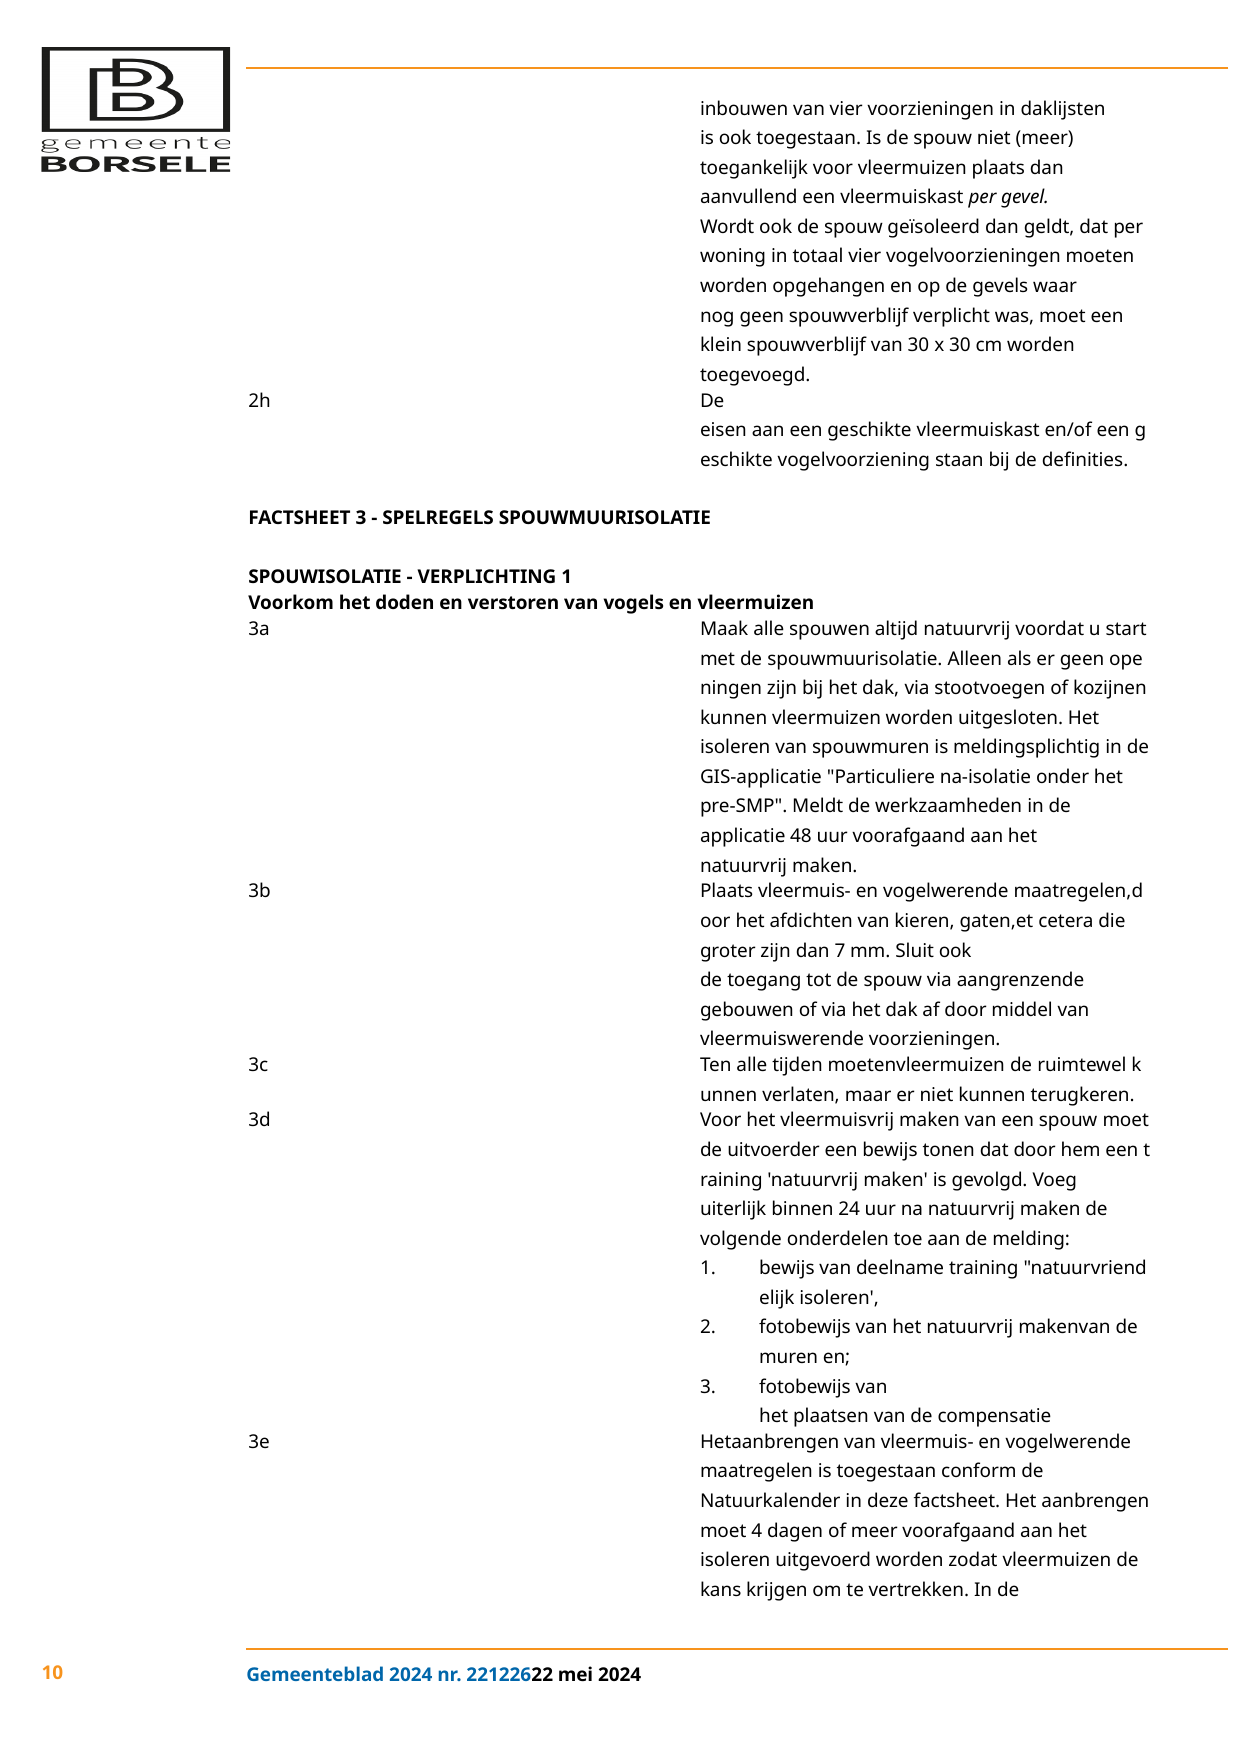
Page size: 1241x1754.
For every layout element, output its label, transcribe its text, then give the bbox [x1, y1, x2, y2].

table_cell Maak alle spouwen altijd natuurvrij voordat u start met de spouwmuurisolatie. Alleen als er geen openingen zijn bij het dak, via stootvoegen of kozijnen kunnen vleermuizen worden uitgesloten. Het isoleren van spouwmuren is meldingsplichtig in de GIS-applicatie "Particuliere na-isolatie onder het pre-SMP". Meldt de werkzaamheden in de applicatie 48 uur voorafgaand aan het natuurvrij maken. [700, 615, 1152, 878]
table_cell 3a [248, 615, 700, 878]
table_cell De eisen aan een geschikte vleermuiskast en/of een geschikte vogelvoorziening staan bij de definities. [700, 387, 1152, 472]
table_cell 3b [248, 878, 700, 1051]
table_cell 2h [248, 387, 700, 472]
table_cell Voor het vleermuisvrij maken van een spouw moet de uitvoerder een bewijs tonen dat door hem een training 'natuurvrij maken' is gevolgd. Voeg uiterlijk binnen 24 uur na natuurvrij maken de volgende onderdelen toe aan de melding: bewijs van deelname training "natuurvriendelijk isoleren', fotobewijs van het natuurvrij makenvan de muren en; fotobewijs van het plaatsen van de compensatie [700, 1107, 1152, 1428]
table_cell Hetaanbrengen van vleermuis- en vogelwerende maatregelen is toegestaan conform de Natuurkalender in deze factsheet. Het aanbrengen moet 4 dagen of meer voorafgaand aan het isoleren uitgevoerd worden zodat vleermuizen de kans krijgen om te vertrekken. In de [700, 1428, 1152, 1602]
table_cell inbouwen van vier voorzieningen in daklijsten is ook toegestaan. Is de spouw niet (meer) toegankelijk voor vleermuizen plaats dan aanvullend een vleermuiskast per gevel. Wordt ook de spouw geïsoleerd dan geldt, dat per woning in totaal vier vogelvoorzieningen moeten worden opgehangen en op de gevels waar nog geen spouwverblijf verplicht was, moet een klein spouwverblijf van 30 x 30 cm worden toegevoegd. [700, 95, 1152, 387]
text FACTSHEET 3 - SPELREGELS SPOUWMUURISOLATIE [248, 504, 1152, 530]
table_cell [248, 95, 700, 387]
table_cell Ten alle tijden moetenvleermuizen de ruimtewel kunnen verlaten, maar er niet kunnen terugkeren. [700, 1051, 1152, 1107]
table_header SPOUWISOLATIE - VERPLICHTING 1 [248, 564, 1152, 589]
table_cell Voorkom het doden en verstoren van vogels en vleermuizen [248, 590, 1152, 615]
table_cell 3e [248, 1428, 700, 1602]
table_cell 3c [248, 1051, 700, 1107]
table_cell 3d [248, 1107, 700, 1428]
picture [41, 47, 231, 172]
table_cell Plaats vleermuis- en vogelwerende maatregelen,door het afdichten van kieren, gaten,et cetera die groter zijn dan 7 mm. Sluit ook de toegang tot de spouw via aangrenzende gebouwen of via het dak af door middel van vleermuiswerende voorzieningen. [700, 878, 1152, 1051]
